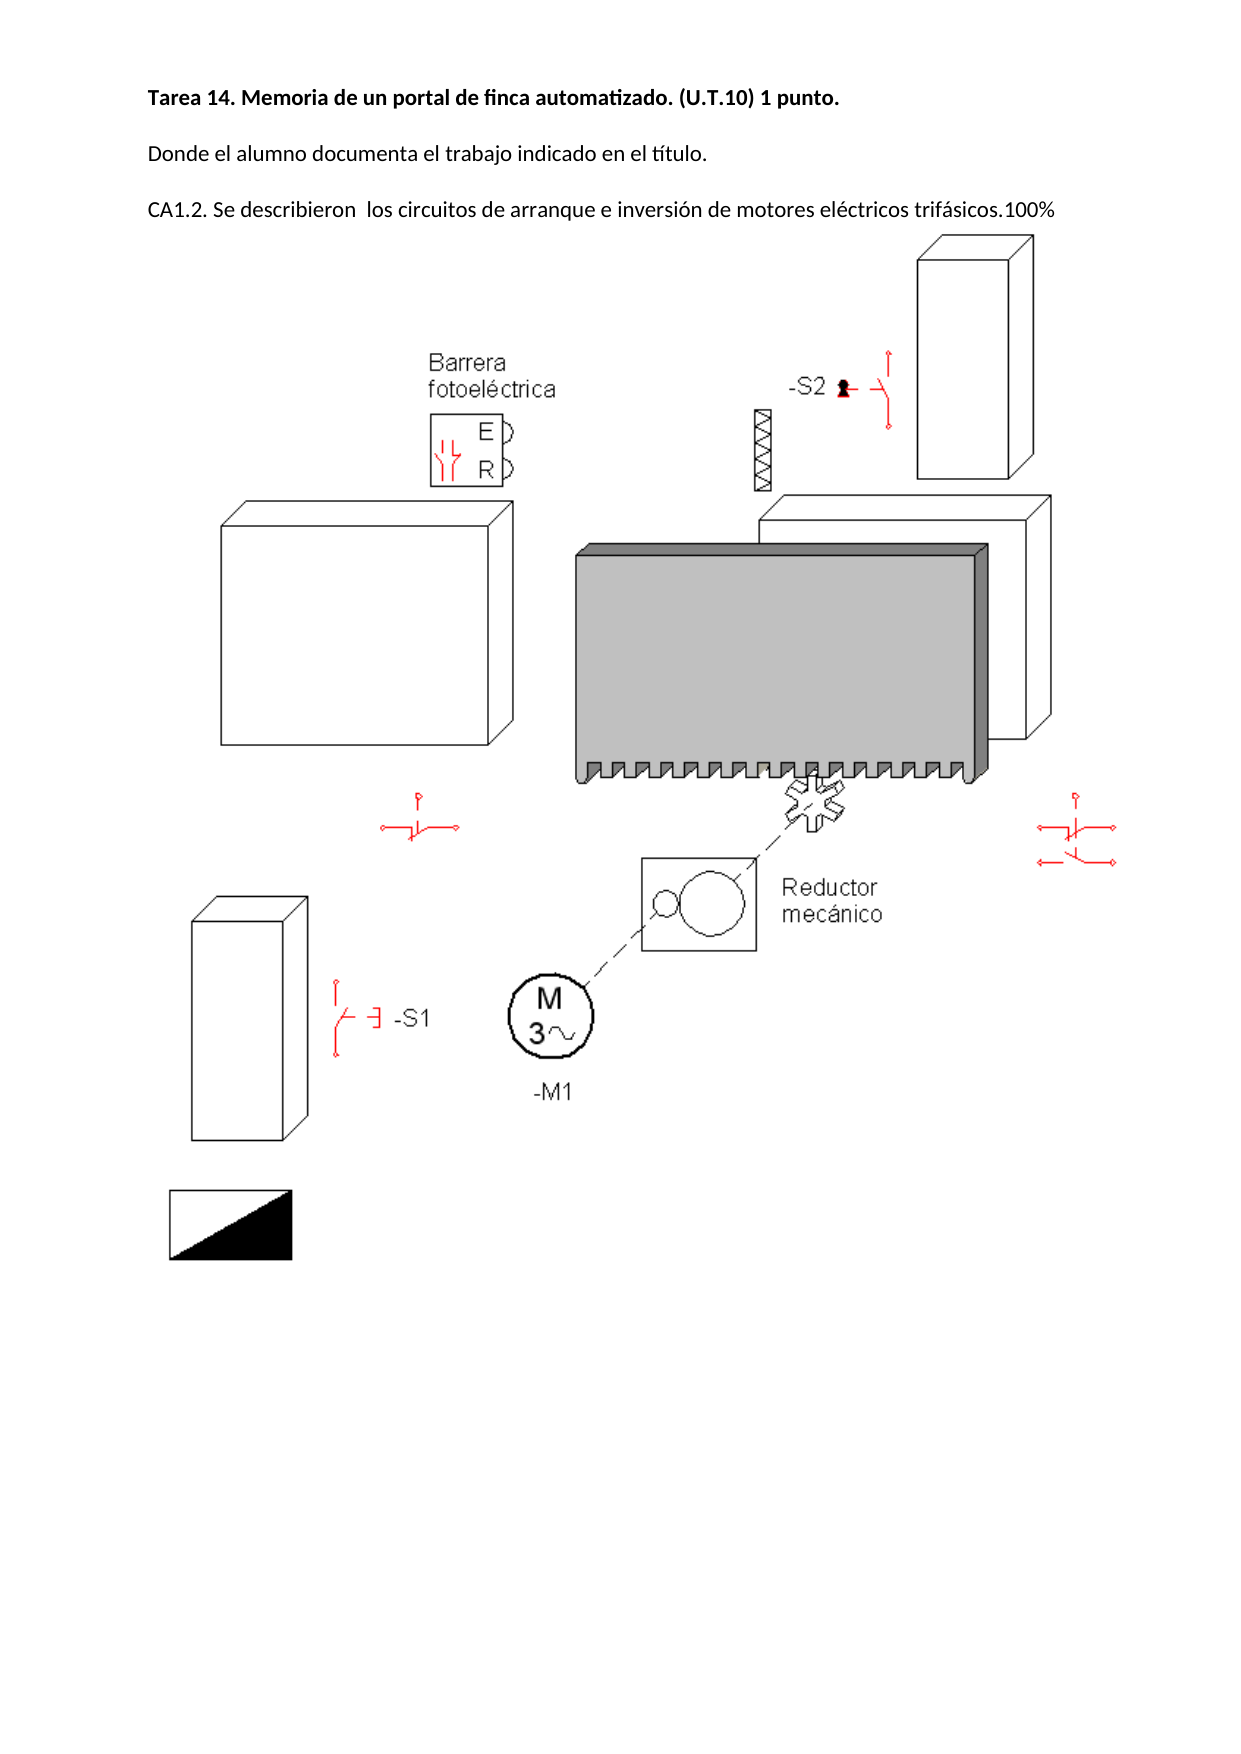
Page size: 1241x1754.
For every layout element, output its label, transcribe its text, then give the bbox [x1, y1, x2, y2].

text CA1.2. Se describieron los circuitos de arranque e inversión de motores eléctricos trifásicos.100% [148, 195, 1193, 223]
text Donde el alumno documenta el trabajo indicado en el título. [148, 139, 1193, 167]
text Tarea 14. Memoria de un portal de finca automatizado. (U.T.10) 1 punto. [148, 83, 1193, 111]
picture [147, 222, 1144, 1273]
